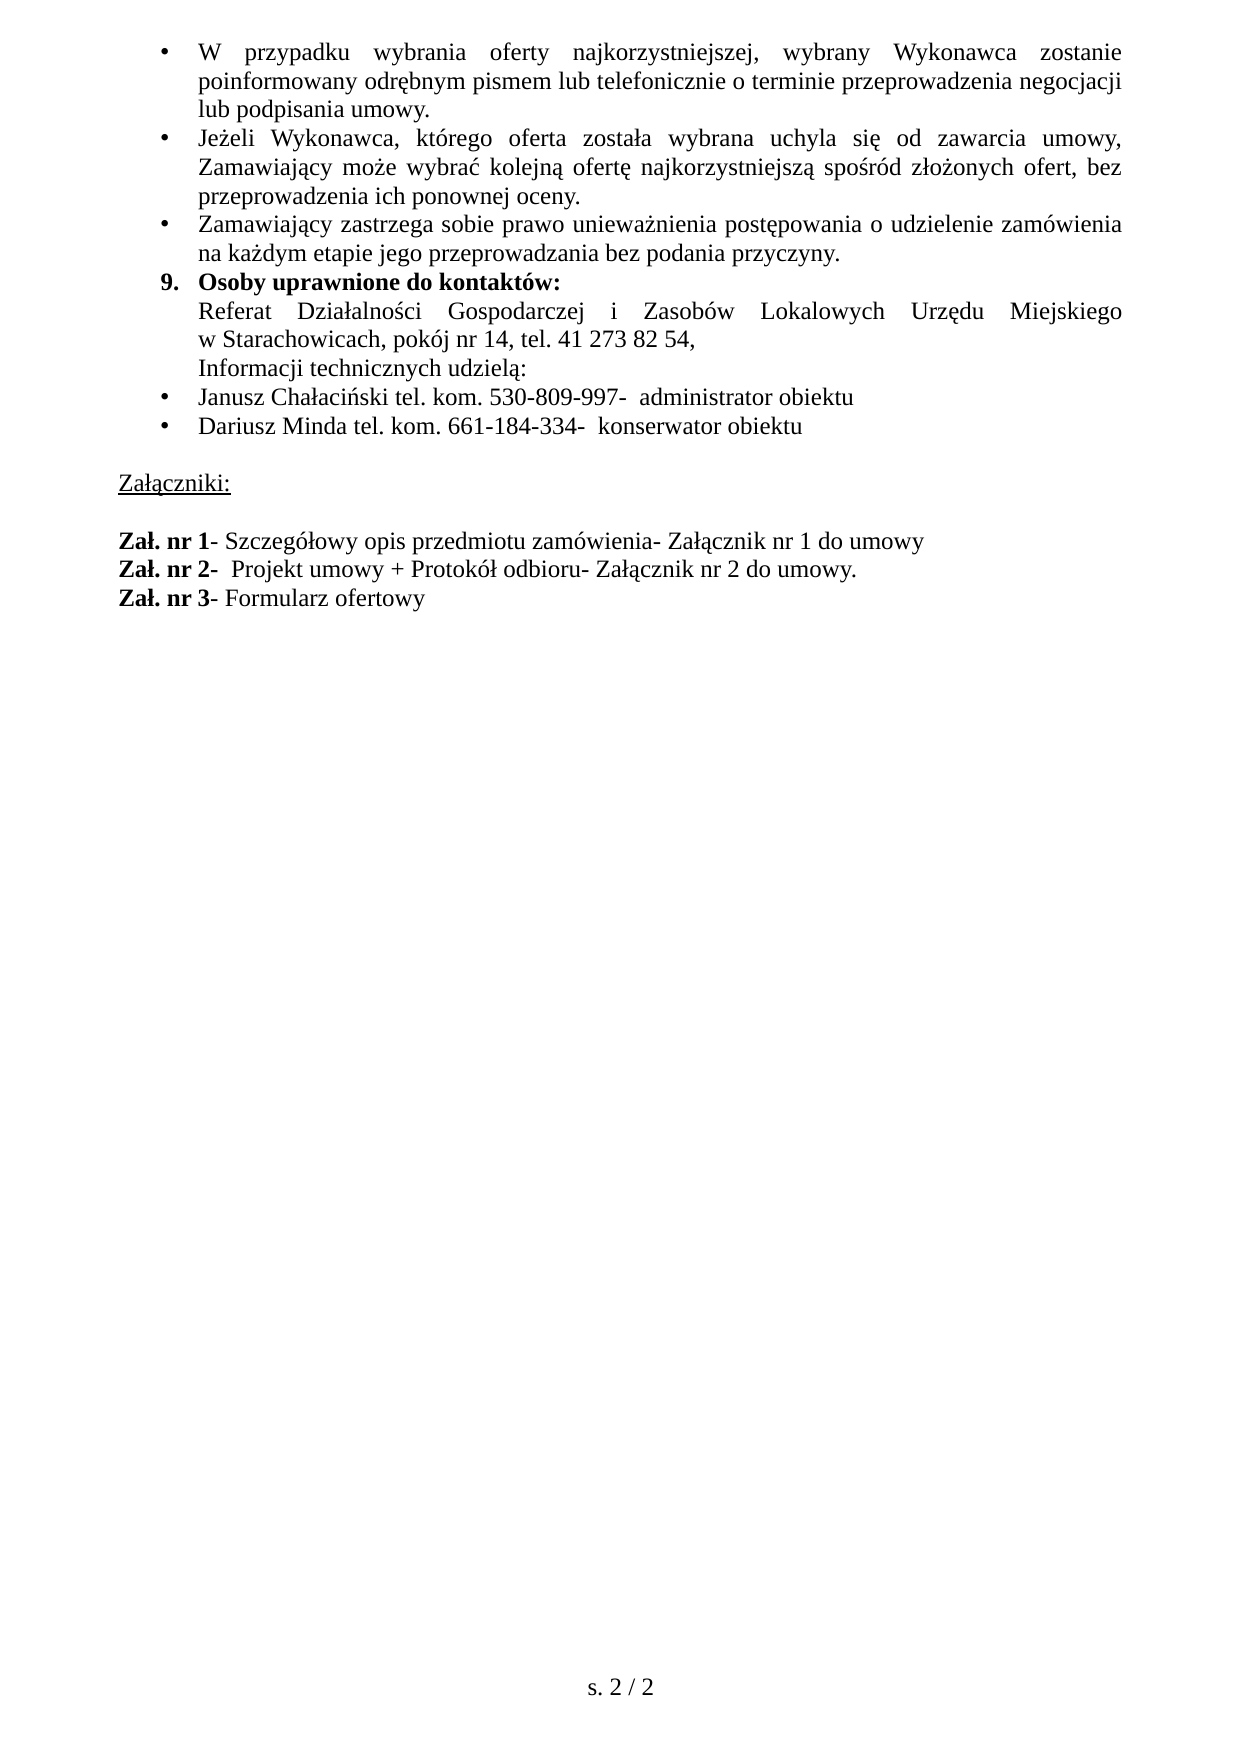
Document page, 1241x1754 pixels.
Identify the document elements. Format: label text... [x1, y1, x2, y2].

text Zał. nr 1- Szczegółowy opis przedmiotu zamówienia- Załącznik nr 1 do umowy [118, 526, 1123, 554]
list W przypadku wybrania oferty najkorzystniejszej, wybrany Wykonawca zostanie poinformowany odrębnym pismem lub telefonicznie o terminie przeprowadzenia negocjacji lub podpisania umowy. [160, 37, 1123, 123]
list Zamawiający zastrzega sobie prawo unieważnienia postępowania o udzielenie zamówienia na każdym etapie jego przeprowadzania bez podania przyczyny. [160, 209, 1123, 267]
text Załączniki: [118, 468, 1123, 497]
list Dariusz Minda tel. kom. 661-184-334- konserwator obiektu [160, 411, 1123, 439]
list Referat Działalności Gospodarczej i Zasobów Lokalowych Urzędu Miejskiego w Starachowicach, pokój nr 14, tel. 41 273 82 54, [160, 296, 1123, 353]
list Janusz Chałaciński tel. kom. 530-809-997- administrator obiektu [160, 382, 1123, 411]
list Osoby uprawnione do kontaktów: [160, 267, 1123, 296]
text Zał. nr 3- Formularz ofertowy [118, 583, 1123, 612]
list Informacji technicznych udzielą: [160, 353, 1123, 382]
text Zał. nr 2- Projekt umowy + Protokół odbioru- Załącznik nr 2 do umowy. [118, 554, 1123, 583]
list Jeżeli Wykonawca, którego oferta została wybrana uchyla się od zawarcia umowy, Zamawiający może wybrać kolejną ofertę najkorzystniejszą spośród złożonych ofert, bez przeprowadzenia ich ponownej oceny. [160, 123, 1123, 209]
